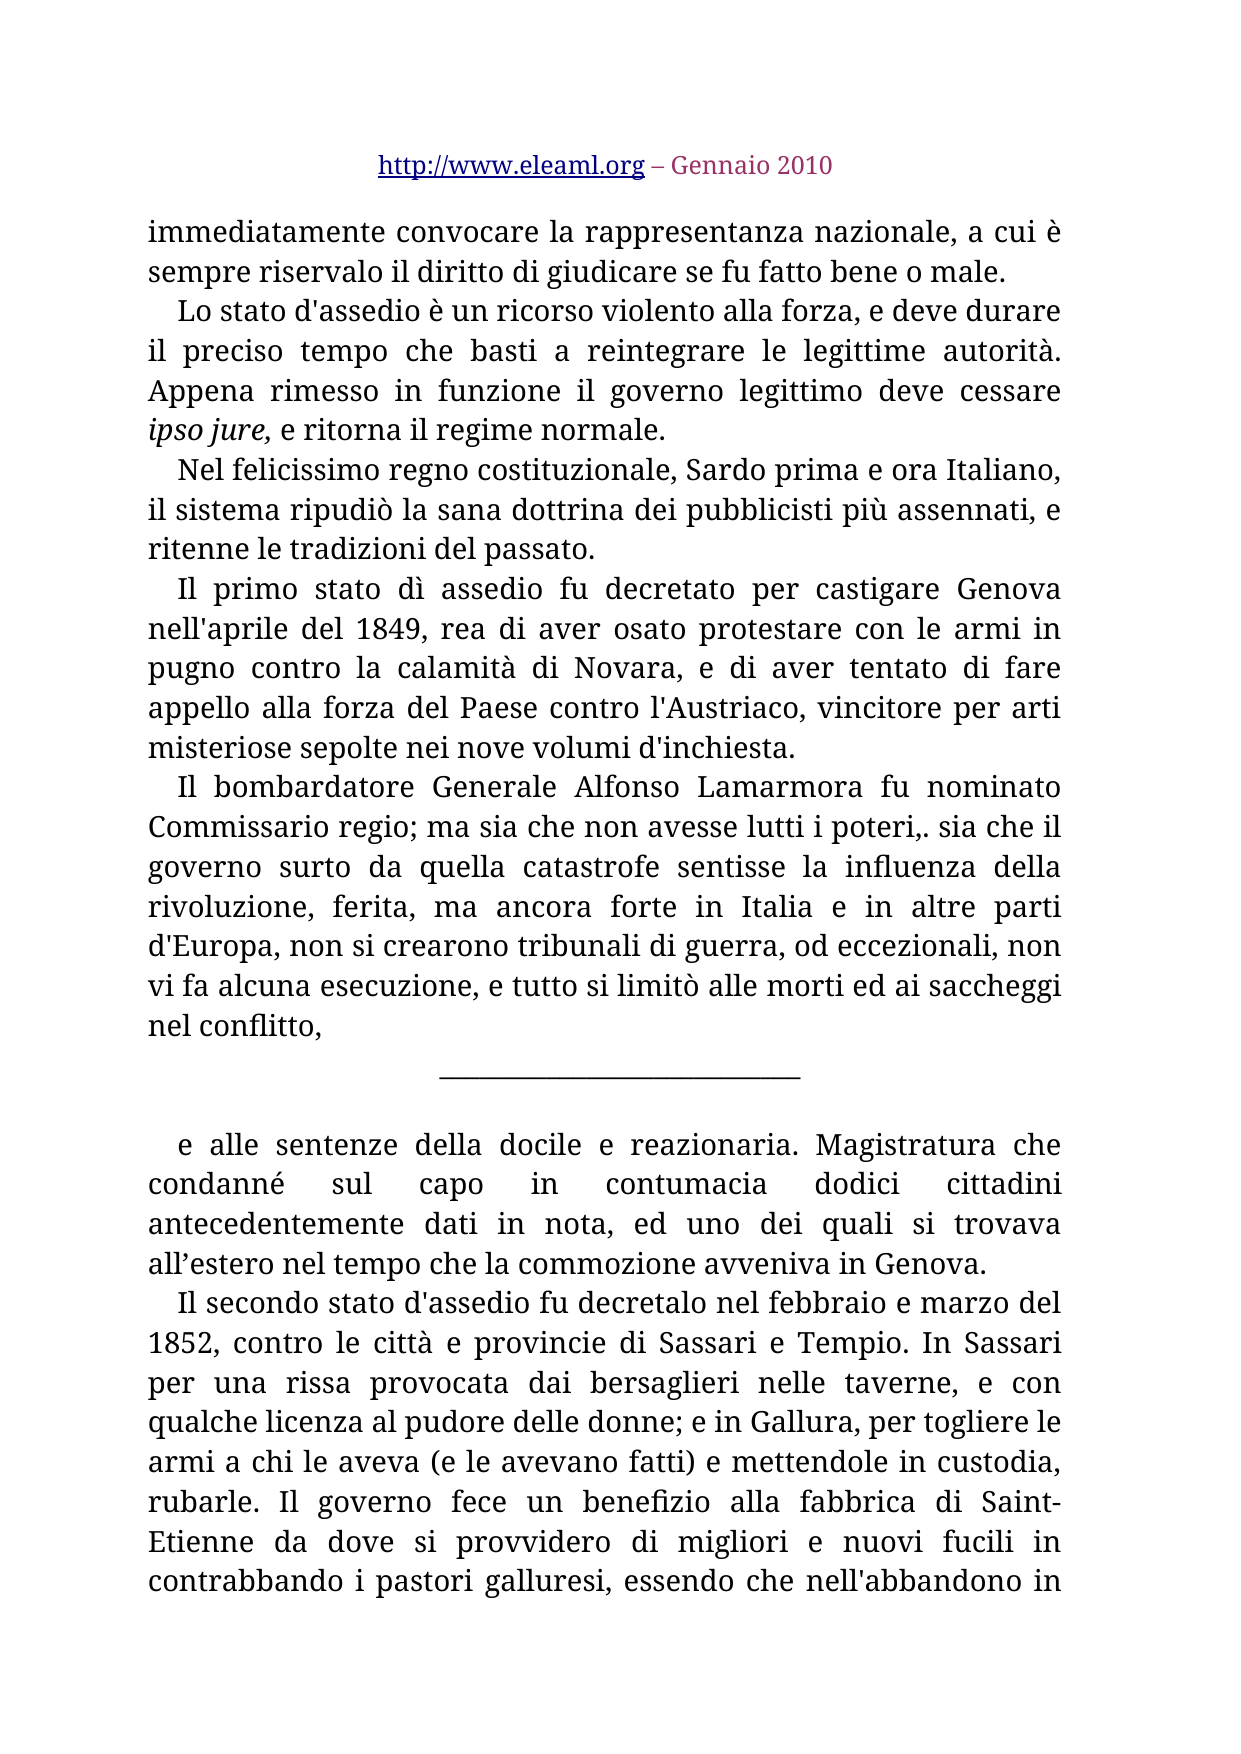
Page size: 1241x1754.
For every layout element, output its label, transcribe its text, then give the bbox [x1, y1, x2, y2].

text Lo stato d'assedio è un ricorso violento alla forza, e deve durare il preciso tempo che basti a reintegrare le legittime autorità. Appena rimesso in funzione il governo legittimo deve cessare ipso jure, e ritorna il regime normale. [148, 291, 1063, 449]
text Il secondo stato d'assedio fu decretalo nel febbraio e marzo del 1852, contro le città e provincie di Sassari e Tempio. In Sassari per una rissa provocata dai bersaglieri nelle taverne, e con qualche licenza al pudore delle donne; e in Gallura, per togliere le armi a chi le aveva (e le avevano fatti) e mettendole in custodia, rubarle. Il governo fece un benefizio alla fabbrica di Saint-Etienne da dove si provvidero di migliori e nuovi fucili in contrabbando i pastori galluresi, essendo che nell'abbandono in [148, 1283, 1063, 1600]
text Il bombardatore Generale Alfonso Lamarmora fu nominato Commissario regio; ma sia che non avesse lutti i poteri,. sia che il governo surto da quella catastrofe sentisse la influenza della rivoluzione, ferita, ma ancora forte in Italia e in altre parti d'Europa, non si crearono tribunali di guerra, od eccezionali, non vi fa alcuna esecuzione, e tutto si limitò alle morti ed ai saccheggi nel conflitto, [148, 767, 1063, 1044]
text Il primo stato dì assedio fu decretato per castigare Genova nell'aprile del 1849, rea di aver osato protestare con le armi in pugno contro la calamità di Novara, e di aver tentato di fare appello alla forza del Paese contro l'Austriaco, vincitore per arti misteriose sepolte nei nove volumi d'inchiesta. [148, 568, 1063, 767]
text immediatamente convocare la rappresentanza nazionale, a cui è sempre riservalo il diritto di giudicare se fu fatto bene o male. [148, 211, 1063, 291]
text e alle sentenze della docile e reazionaria. Magistratura che condanné sul capo in contumacia dodici cittadini antecedentemente dati in nota, ed uno dei quali si trovava all’estero nel tempo che la commozione avveniva in Genova. [148, 1124, 1063, 1283]
text ___________________________ [148, 1044, 1063, 1084]
text Nel felicissimo regno costituzionale, Sardo prima e ora Italiano, il sistema ripudiò la sana dottrina dei pubblicisti più assennati, e ritenne le tradizioni del passato. [148, 449, 1063, 568]
